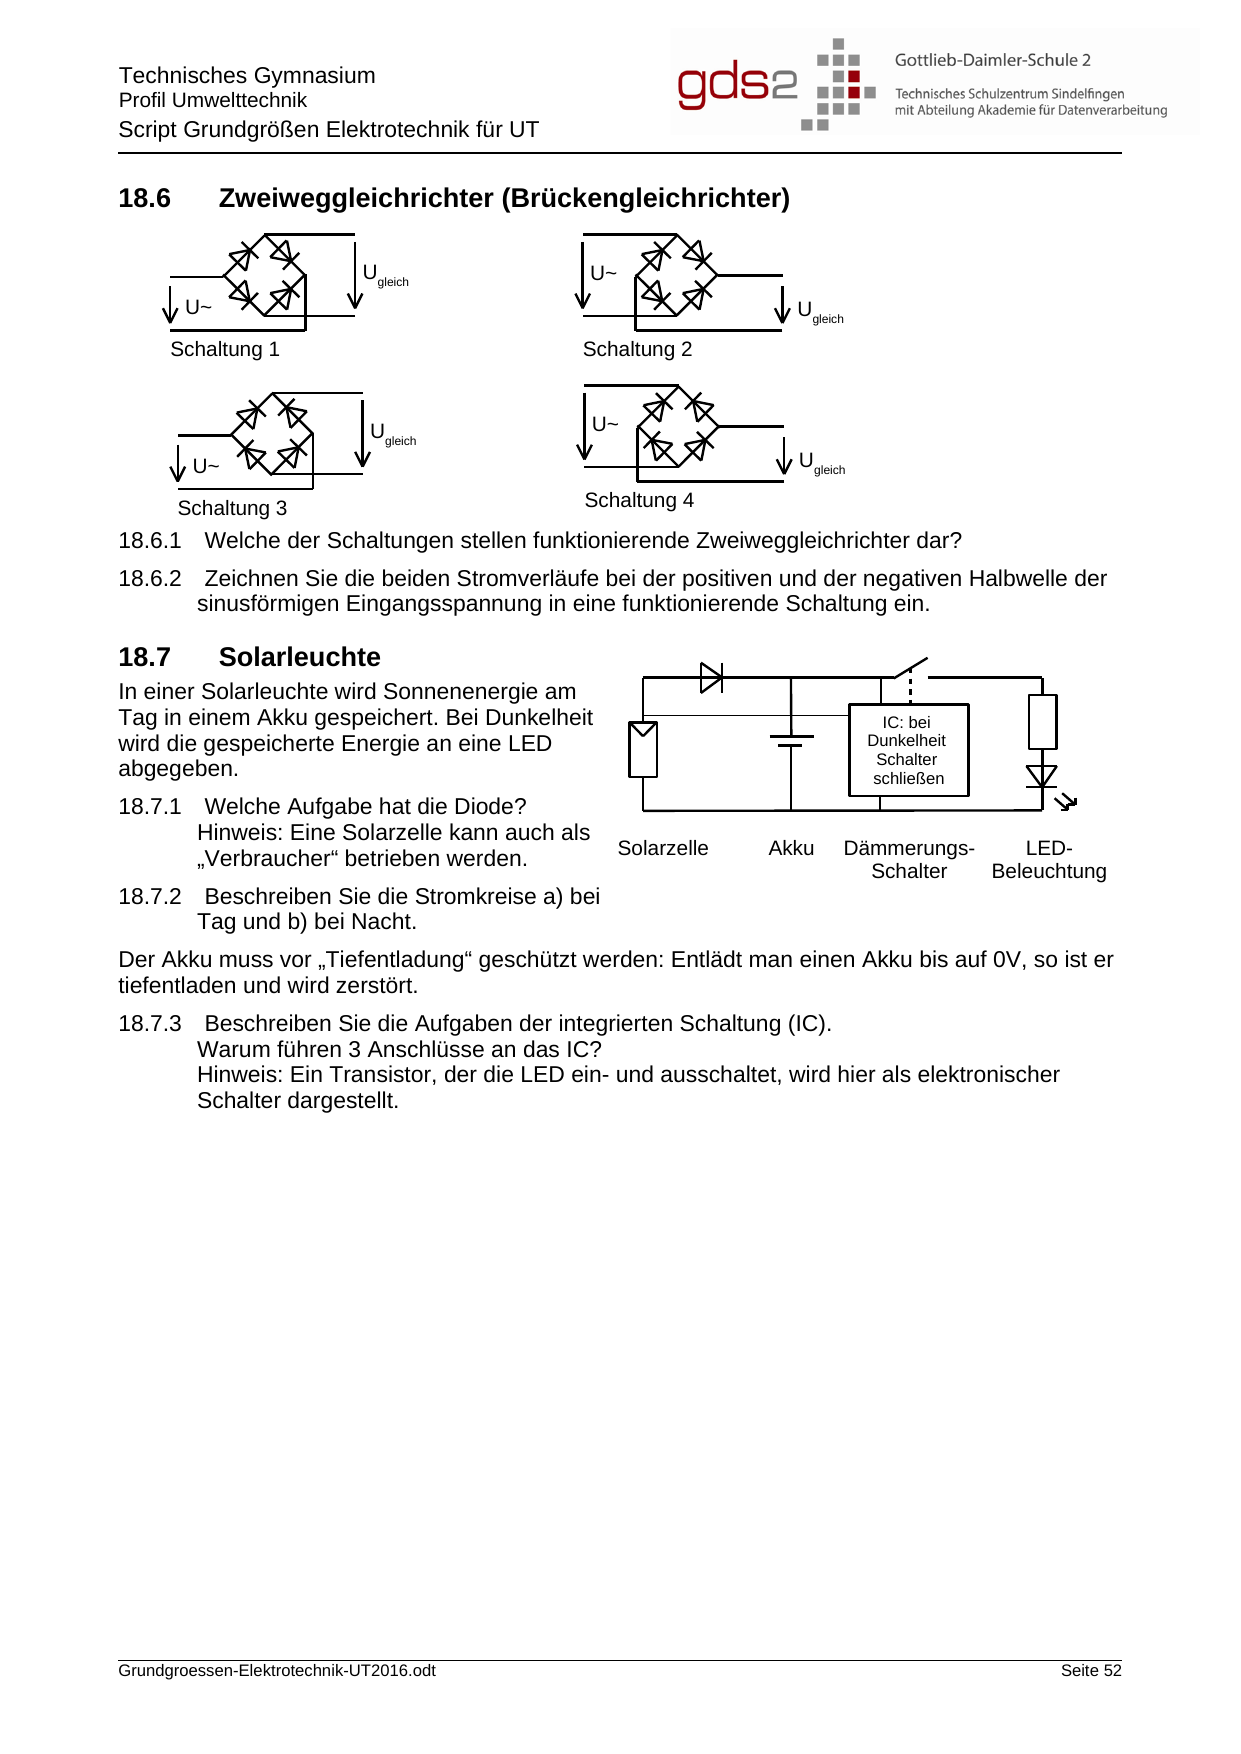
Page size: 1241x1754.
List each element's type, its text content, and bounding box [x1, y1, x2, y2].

subtitle Zeichnen Sie die beiden Stromverläufe bei der positiven und der negativen Halbwelle der sinusförmigen Eingangsspannung in eine funktionierende Schaltung ein. [118, 566, 1122, 617]
text In einer Solarleuchte wird Sonnenenergie am Tag in einem Akku gespeichert. Bei Dunkelheit wird die gespeicherte Energie an eine LED abgegeben. [644, 716, 848, 782]
text In einer Solarleuchte wird Sonnenenergie am Tag in einem Akku gespeichert. Bei Dunkelheit wird die gespeicherte Energie an eine LED abgegeben. [793, 679, 880, 715]
picture [670, 28, 1201, 135]
subtitle Beschreiben Sie die Stromkreise a) bei Tag und b) bei Nacht. [118, 883, 1122, 935]
text In einer Solarleuchte wird Sonnenenergie am Tag in einem Akku gespeichert. Bei Dunkelheit wird die gespeicherte Energie an eine LED abgegeben. [644, 679, 789, 715]
text Der Akku muss vor „Tiefentladung“ geschützt werden: Entlädt man einen Akku bis auf 0V, so ist er tiefentladen und wird zerstört. [118, 947, 1122, 998]
text In einer Solarleuchte wird Sonnenenergie am Tag in einem Akku gespeichert. Bei Dunkelheit wird die gespeicherte Energie an eine LED abgegeben. [882, 679, 1041, 782]
subtitle Zweiweggleichrichter (Brückengleichrichter) [118, 183, 1122, 213]
subtitle Beschreiben Sie die Aufgaben der integrierten Schaltung (IC). Warum führen 3 Anschlüsse an das IC? Hinweis: Ein Transistor, der die LED ein- und ausschaltet, wird hier als elektronischer Schalter dargestellt. [118, 1011, 1122, 1113]
subtitle Solarleuchte [118, 642, 1122, 673]
subtitle Welche Aufgabe hat die Diode? Hinweis: Eine Solarzelle kann auch als „Verbraucher“ betrieben werden. [118, 794, 1122, 871]
text In einer Solarleuchte wird Sonnenenergie am Tag in einem Akku gespeichert. Bei Dunkelheit wird die gespeicherte Energie an eine LED abgegeben. [1044, 679, 1122, 782]
text In einer Solarleuchte wird Sonnenenergie am Tag in einem Akku gespeichert. Bei Dunkelheit wird die gespeicherte Energie an eine LED abgegeben. [118, 679, 642, 782]
subtitle Welche der Schaltungen stellen funktionierende Zweiweggleichrichter dar? [118, 527, 1122, 553]
